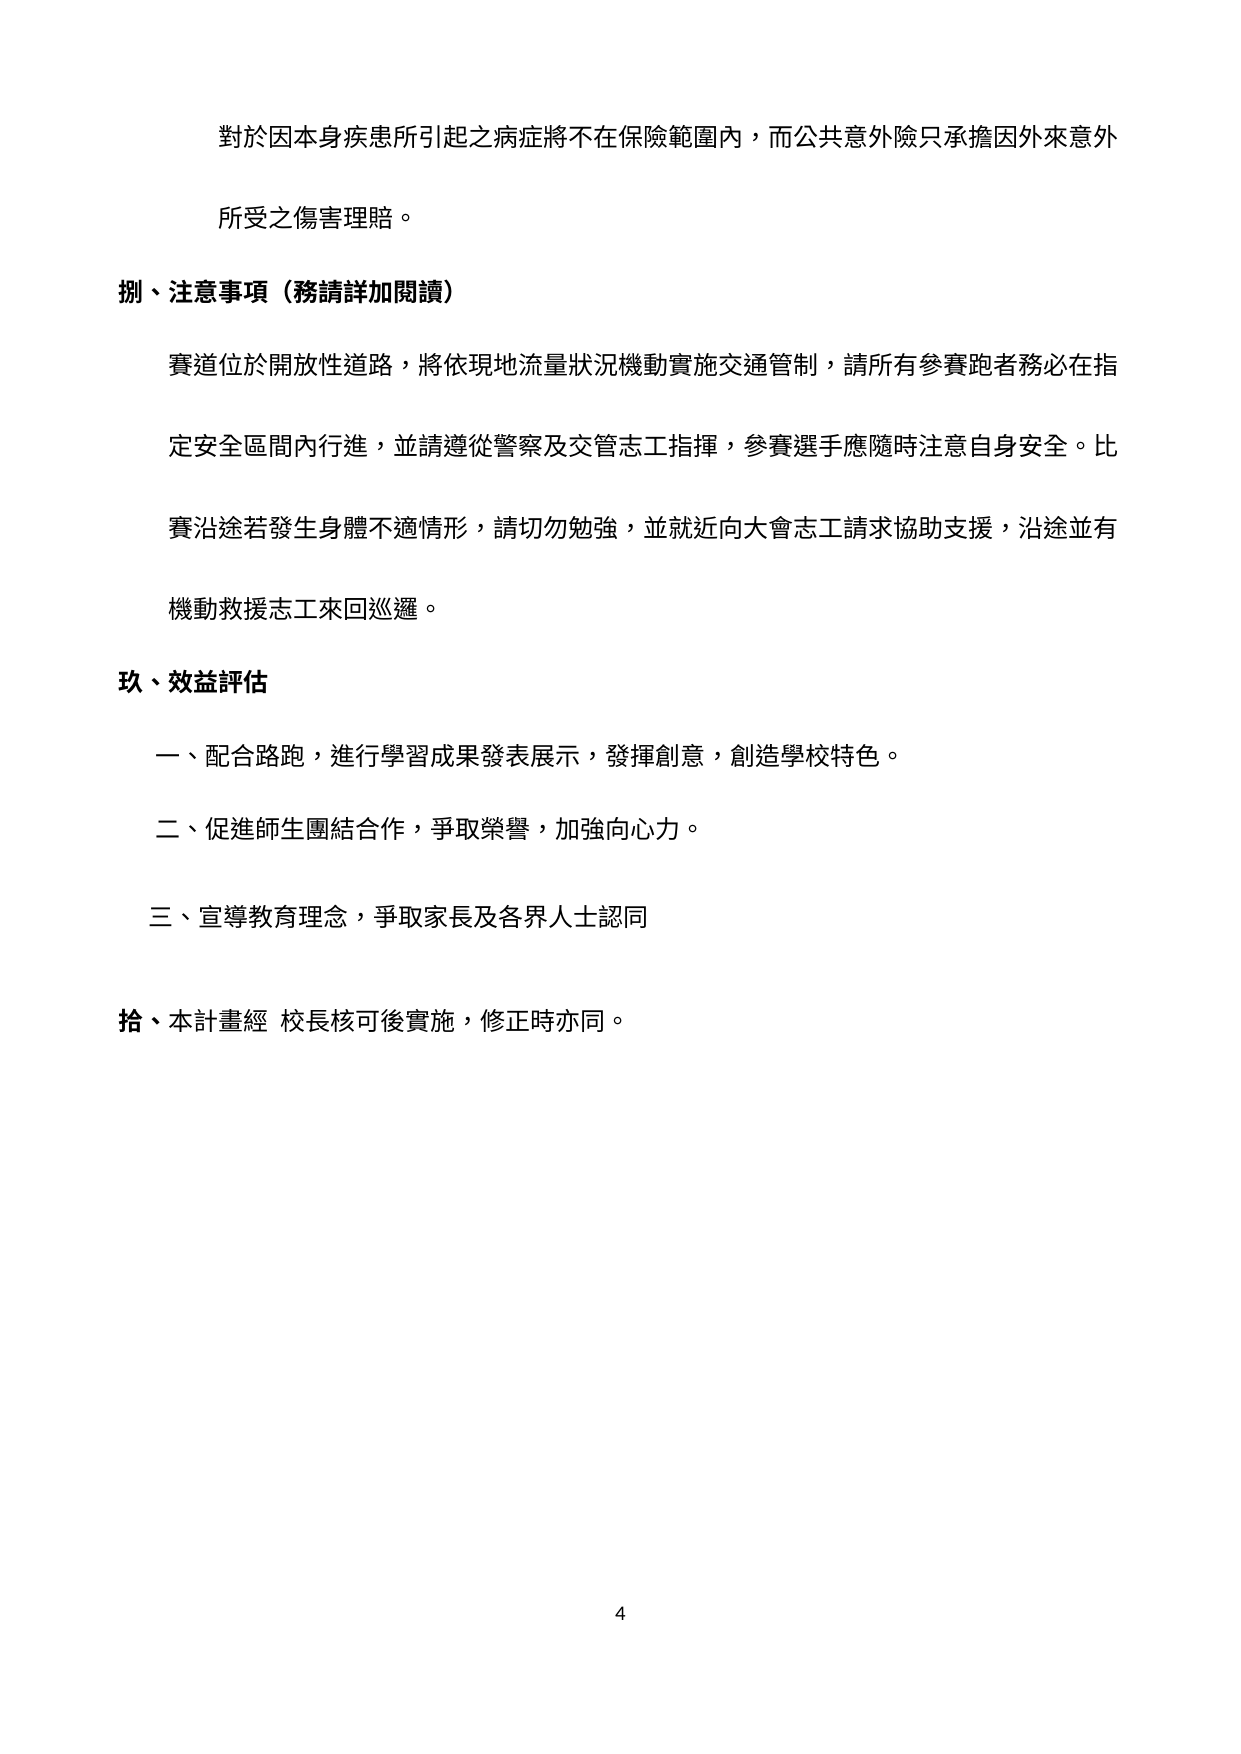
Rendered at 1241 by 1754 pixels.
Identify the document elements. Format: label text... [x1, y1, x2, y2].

text 三、宣導教育理念，爭取家長及各界人士認同 [118, 874, 1122, 937]
text 二、促進師生團結合作，爭取榮譽，加強向心力。 [118, 786, 1122, 848]
text 二、特別不保事項：（一）個人疾病導致運動傷害。（二）因個人體質或因自身心血管所致之症狀，例如休克、心臟症、糖尿病、熱衰竭、中暑、高山症、癲癇、脫水等。對於因本身疾患所引起之病症將不在保險範圍內，而公共意外險只承擔因外來意外所受之傷害理賠。 [168, 94, 1122, 238]
text 一、配合路跑，進行學習成果發表展示，發揮創意，創造學校特色。 [118, 712, 1122, 775]
text 拾、本計畫經 校長核可後實施，修正時亦同。 [118, 977, 1122, 1040]
text 捌、注意事項（務請詳加閱讀） [118, 249, 1122, 311]
text 賽道位於開放性道路，將依現地流量狀況機動實施交通管制，請所有參賽跑者務必在指定安全區間內行進，並請遵從警察及交管志工指揮，參賽選手應隨時注意自身安全。比賽沿途若發生身體不適情形，請切勿勉強，並就近向大會志工請求協助支援，沿途並有機動救援志工來回巡邏。 [168, 322, 1122, 628]
text 玖、效益評估 [118, 639, 1122, 702]
